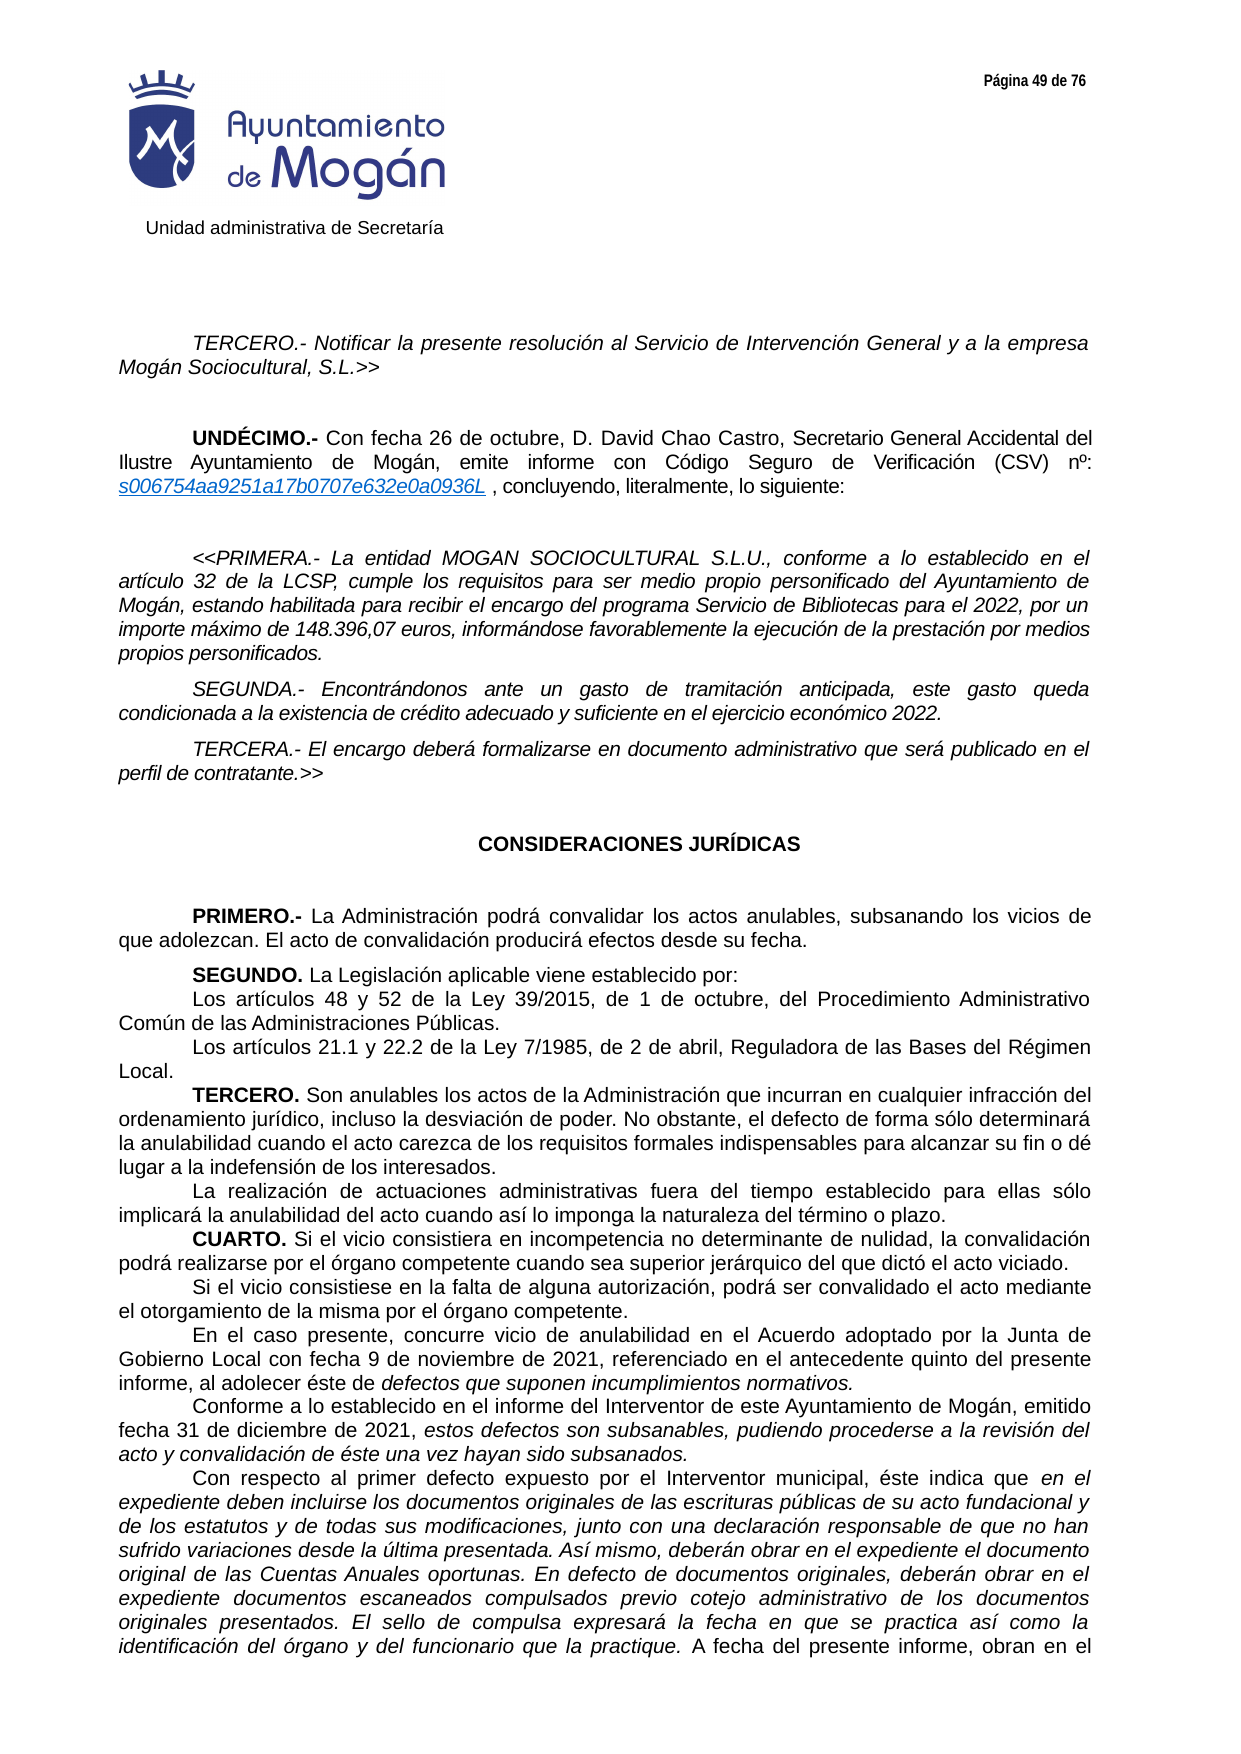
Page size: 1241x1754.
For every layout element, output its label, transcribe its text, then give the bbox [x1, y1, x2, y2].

picture [128, 70, 445, 206]
text SEGUNDA.- Encontrándonos ante un gasto de tramitación anticipada, este gasto queda condicionada a la existencia de crédito adecuado y suficiente en el ejercicio económico 2022. [118, 677, 1092, 725]
text TERCERA.- El encargo deberá formalizarse en documento administrativo que será publicado en el perfil de contratante.>> [118, 737, 1092, 784]
text UNDÉCIMO.- Con fecha 26 de octubre, D. David Chao Castro, Secretario General Accidental del Ilustre Ayuntamiento de Mogán, emite informe con Código Seguro de Verificación (CSV) nº: s006754aa9251a17b0707e632e0a0936L , concluyendo, literalmente, lo siguiente: [118, 426, 1092, 498]
text Los artículos 48 y 52 de la Ley 39/2015, de 1 de octubre, del Procedimiento Administrativo Común de las Administraciones Públicas. [118, 987, 1092, 1035]
text Si el vicio consistiese en la falta de alguna autorización, podrá ser convalidado el acto mediante el otorgamiento de la misma por el órgano competente. [118, 1274, 1092, 1322]
text Con respecto al primer defecto expuesto por el Interventor municipal, éste indica que en el expediente deben incluirse los documentos originales de las escrituras públicas de su acto fundacional y de los estatutos y de todas sus modificaciones, junto con una declaración responsable de que no han sufrido variaciones desde la última presentada. Así mismo, deberán obrar en el expediente el documento original de las Cuentas Anuales oportunas. En defecto de documentos originales, deberán obrar en el expediente documentos escaneados compulsados previo cotejo administrativo de los documentos originales presentados. El sello de compulsa expresará la fecha en que se practica así como la identificación del órgano y del funcionario que la practique. A fecha del presente informe, obran en el [118, 1466, 1092, 1658]
text TERCERO. Son anulables los actos de la Administración que incurran en cualquier infracción del ordenamiento jurídico, incluso la desviación de poder. No obstante, el defecto de forma sólo determinará la anulabilidad cuando el acto carezca de los requisitos formales indispensables para alcanzar su fin o dé lugar a la indefensión de los interesados. [118, 1083, 1092, 1179]
text Conforme a lo establecido en el informe del Interventor de este Ayuntamiento de Mogán, emitido fecha 31 de diciembre de 2021, estos defectos son subsanables, pudiendo procederse a la revisión del acto y convalidación de éste una vez hayan sido subsanados. [118, 1394, 1092, 1466]
text <<PRIMERA.- La entidad MOGAN SOCIOCULTURAL S.L.U., conforme a lo establecido en el artículo 32 de la LCSP, cumple los requisitos para ser medio propio personificado del Ayuntamiento de Mogán, estando habilitada para recibir el encargo del programa Servicio de Bibliotecas para el 2022, por un importe máximo de 148.396,07 euros, informándose favorablemente la ejecución de la prestación por medios propios personificados. [118, 545, 1092, 665]
text En el caso presente, concurre vicio de anulabilidad en el Acuerdo adoptado por la Junta de Gobierno Local con fecha 9 de noviembre de 2021, referenciado en el antecedente quinto del presente informe, al adolecer éste de defectos que suponen incumplimientos normativos. [118, 1322, 1092, 1394]
text TERCERO.- Notificar la presente resolución al Servicio de Intervención General y a la empresa Mogán Sociocultural, S.L.>> [118, 331, 1092, 378]
text CONSIDERACIONES JURÍDICAS [118, 832, 1092, 856]
text PRIMERO.- La Administración podrá convalidar los actos anulables, subsanando los vicios de que adolezcan. El acto de convalidación producirá efectos desde su fecha. [118, 903, 1092, 951]
text SEGUNDO. La Legislación aplicable viene establecido por: [118, 963, 1092, 987]
text Los artículos 21.1 y 22.2 de la Ley 7/1985, de 2 de abril, Reguladora de las Bases del Régimen Local. [118, 1035, 1092, 1083]
text CUARTO. Si el vicio consistiera en incompetencia no determinante de nulidad, la convalidación podrá realizarse por el órgano competente cuando sea superior jerárquico del que dictó el acto viciado. [118, 1227, 1092, 1274]
text La realización de actuaciones administrativas fuera del tiempo establecido para ellas sólo implicará la anulabilidad del acto cuando así lo imponga la naturaleza del término o plazo. [118, 1179, 1092, 1227]
